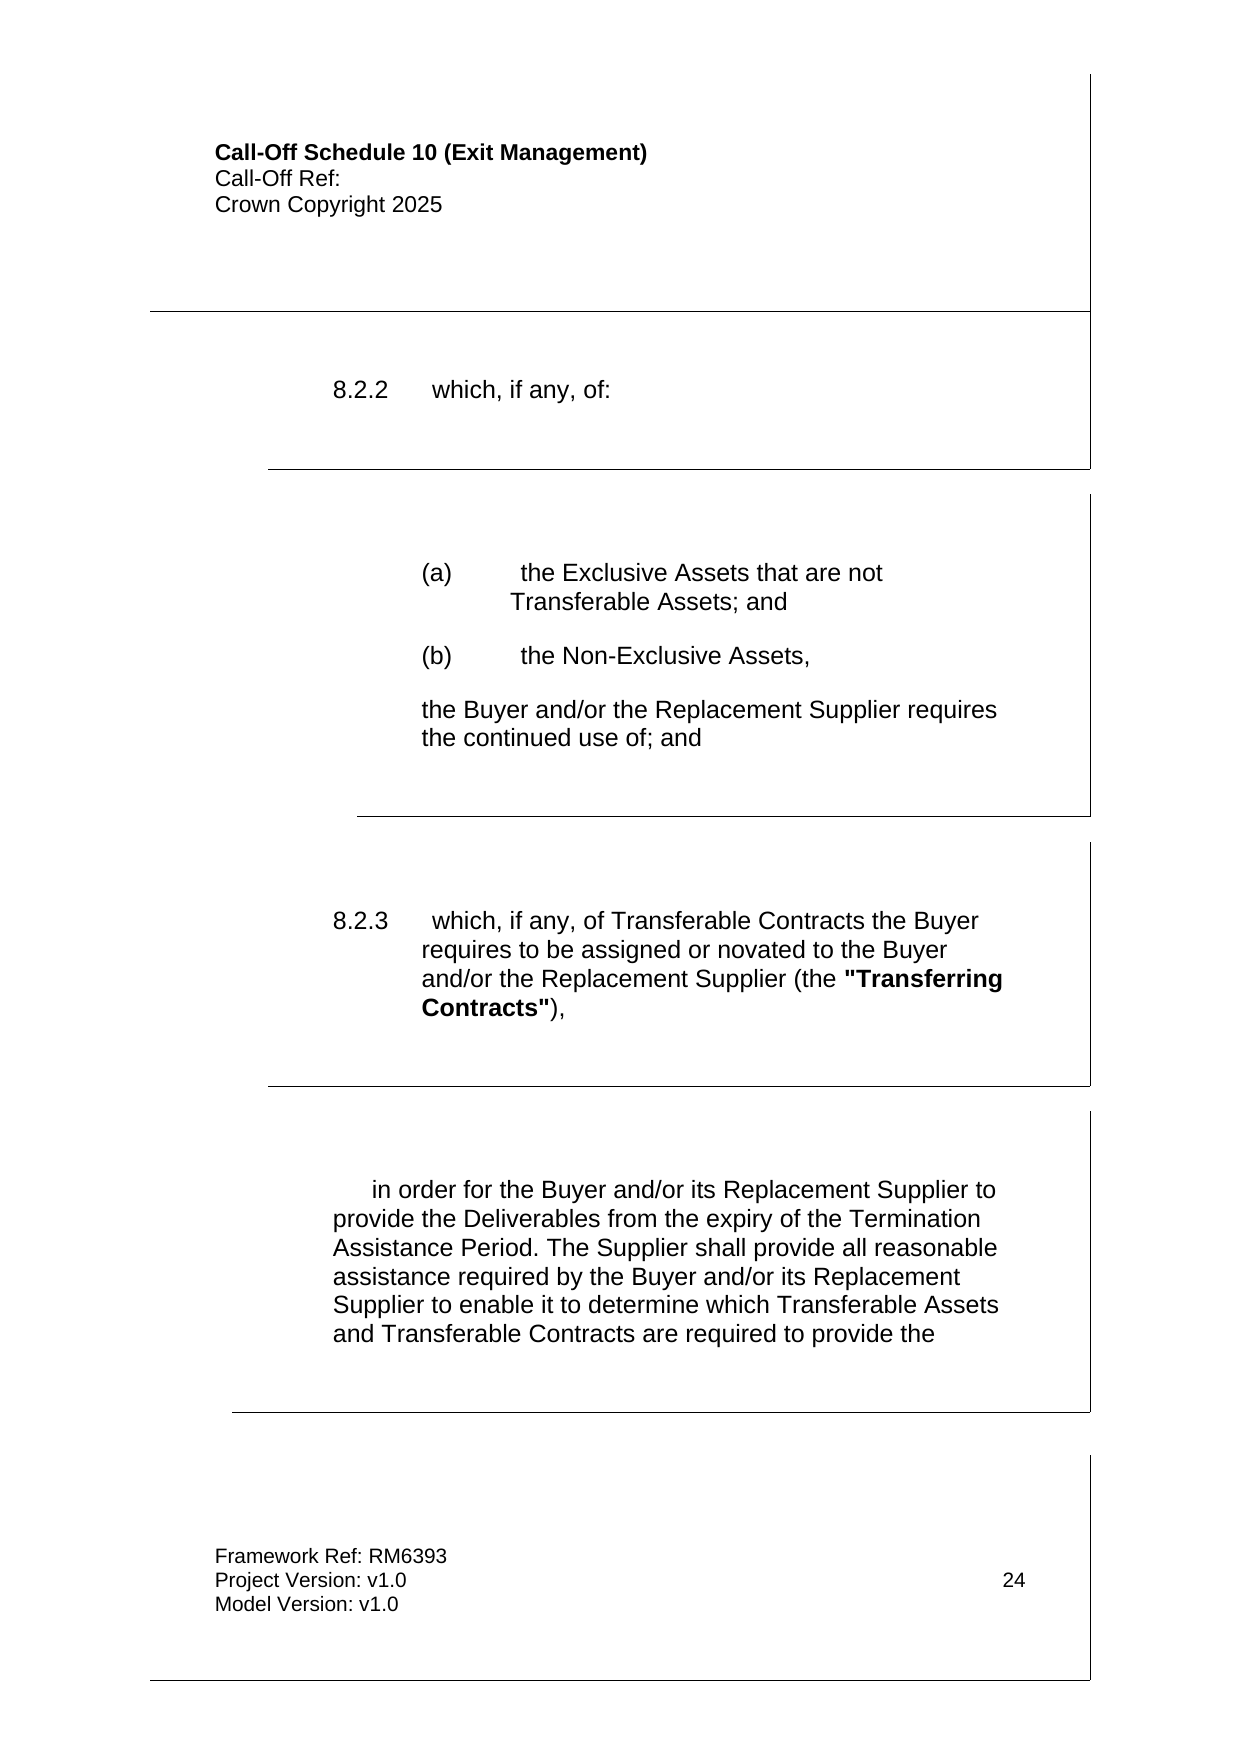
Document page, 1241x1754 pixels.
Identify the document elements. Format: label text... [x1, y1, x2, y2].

list which, if any, of: [268, 311, 1090, 469]
list which, if any, of Transferable Contracts the Buyer requires to be assigned or novated to the Buyer and/or the Replacement Supplier (the "Transferring Contracts"), [268, 842, 1090, 1086]
text the Buyer and/or the Replacement Supplier requires the continued use of; and [357, 630, 1090, 816]
text in order for the Buyer and/or its Replacement Supplier to provide the Deliverables from the expiry of the Termination Assistance Period. The Supplier shall provide all reasonable assistance required by the Buyer and/or its Replacement Supplier to enable it to determine which Transferable Assets and Transferable Contracts are required to provide the [232, 1111, 1090, 1412]
list the Exclusive Assets that are not Transferable Assets; and [357, 494, 1090, 576]
list the Non-Exclusive Assets, [357, 576, 1090, 630]
